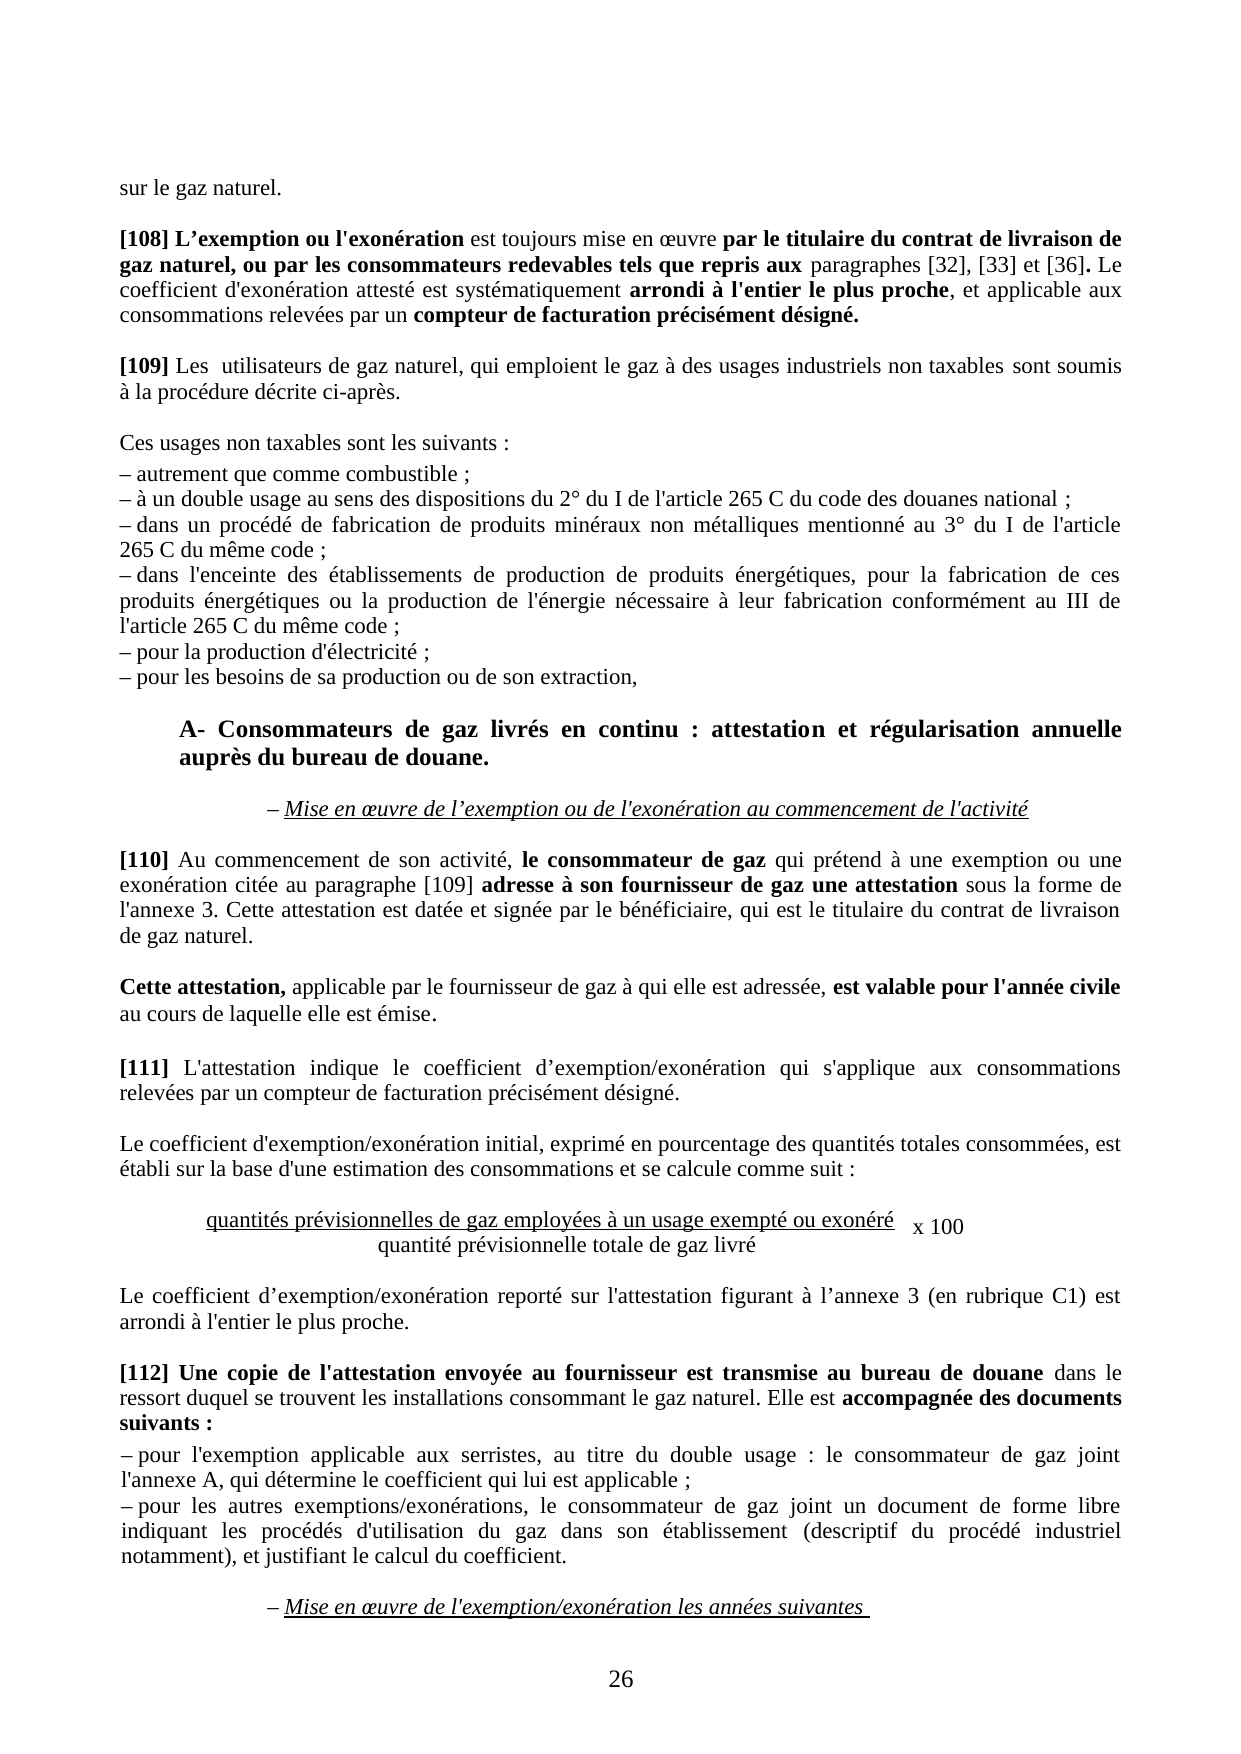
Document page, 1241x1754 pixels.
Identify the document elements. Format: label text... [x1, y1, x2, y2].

text Le coefficient d’exemption/exonération reporté sur l'attestation figurant à l’annexe 3 (en rubrique C1) est arrondi à l'entier le plus proche. [119, 1283, 1122, 1334]
text quantité prévisionnelle totale de gaz livré [206, 1232, 1122, 1258]
text – pour les autres exemptions/exonérations, le consommateur de gaz joint un document de forme libre indiquant les procédés d'utilisation du gaz dans son établissement (descriptif du procédé industriel notamment), et justifiant le calcul du coefficient. [121, 1493, 1122, 1569]
text Le coefficient d'exemption/exonération initial, exprimé en pourcentage des quantités totales consommées, est établi sur la base d'une estimation des consommations et se calcule comme suit : [119, 1131, 1122, 1182]
text – à un double usage au sens des dispositions du 2° du I de l'article 265 C du code des douanes national ; [119, 486, 1122, 512]
text A- Consommateurs de gaz livrés en continu : attestation et régularisation annuelle auprès du bureau de douane. [179, 715, 1122, 770]
text quantités prévisionnelles de gaz employées à un usage exempté ou exonéré [206, 1207, 1122, 1232]
text [109] Les utilisateurs de gaz naturel, qui emploient le gaz à des usages industriels non taxables sont soumis à la procédure décrite ci-après. [119, 353, 1122, 404]
text [110] Au commencement de son activité, le consommateur de gaz qui prétend à une exemption ou une exonération citée au paragraphe [109] adresse à son fournisseur de gaz une attestation sous la forme de l'annexe 3. Cette attestation est datée et signée par le bénéficiaire, qui est le titulaire du contrat de livraison de gaz naturel. [119, 847, 1122, 948]
text – autrement que comme combustible ; [119, 461, 1122, 486]
text – Mise en œuvre de l'exemption/exonération les années suivantes [119, 1594, 1122, 1620]
text [108] L’exemption ou l'exonération est toujours mise en œuvre par le titulaire du contrat de livraison de gaz naturel, ou par les consommateurs redevables tels que repris aux paragraphes [32], [33] et [36]. Le coefficient d'exonération attesté est systématiquement arrondi à l'entier le plus proche, et applicable aux consommations relevées par un compteur de facturation précisément désigné. [119, 226, 1122, 328]
text – pour l'exemption applicable aux serristes, au titre du double usage : le consommateur de gaz joint l'annexe A, qui détermine le coefficient qui lui est applicable ; [121, 1442, 1122, 1493]
text [111] L'attestation indique le coefficient d’exemption/exonération qui s'applique aux consommations relevées par un compteur de facturation précisément désigné. [119, 1054, 1122, 1105]
text – dans l'enceinte des établissements de production de produits énergétiques, pour la fabrication de ces produits énergétiques ou la production de l'énergie nécessaire à leur fabrication conformément au III de l'article 265 C du même code ; [119, 562, 1122, 639]
text [112] Une copie de l'attestation envoyée au fournisseur est transmise au bureau de douane dans le ressort duquel se trouvent les installations consommant le gaz naturel. Elle est accompagnée des documents suivants : [119, 1359, 1122, 1436]
text – pour la production d'électricité ; [119, 639, 1122, 664]
text – dans un procédé de fabrication de produits minéraux non métalliques mentionné au 3° du I de l'article 265 C du même code ; [119, 512, 1122, 562]
text Cette attestation, applicable par le fournisseur de gaz à qui elle est adressée, est valable pour l'année civile au cours de laquelle elle est émise. [119, 974, 1122, 1027]
text sur le gaz naturel. [119, 175, 1122, 201]
text Ces usages non taxables sont les suivants : [119, 429, 1122, 455]
text – pour les besoins de sa production ou de son extraction, [119, 664, 1122, 689]
text – Mise en œuvre de l’exemption ou de l'exonération au commencement de l'activité [119, 796, 1122, 821]
